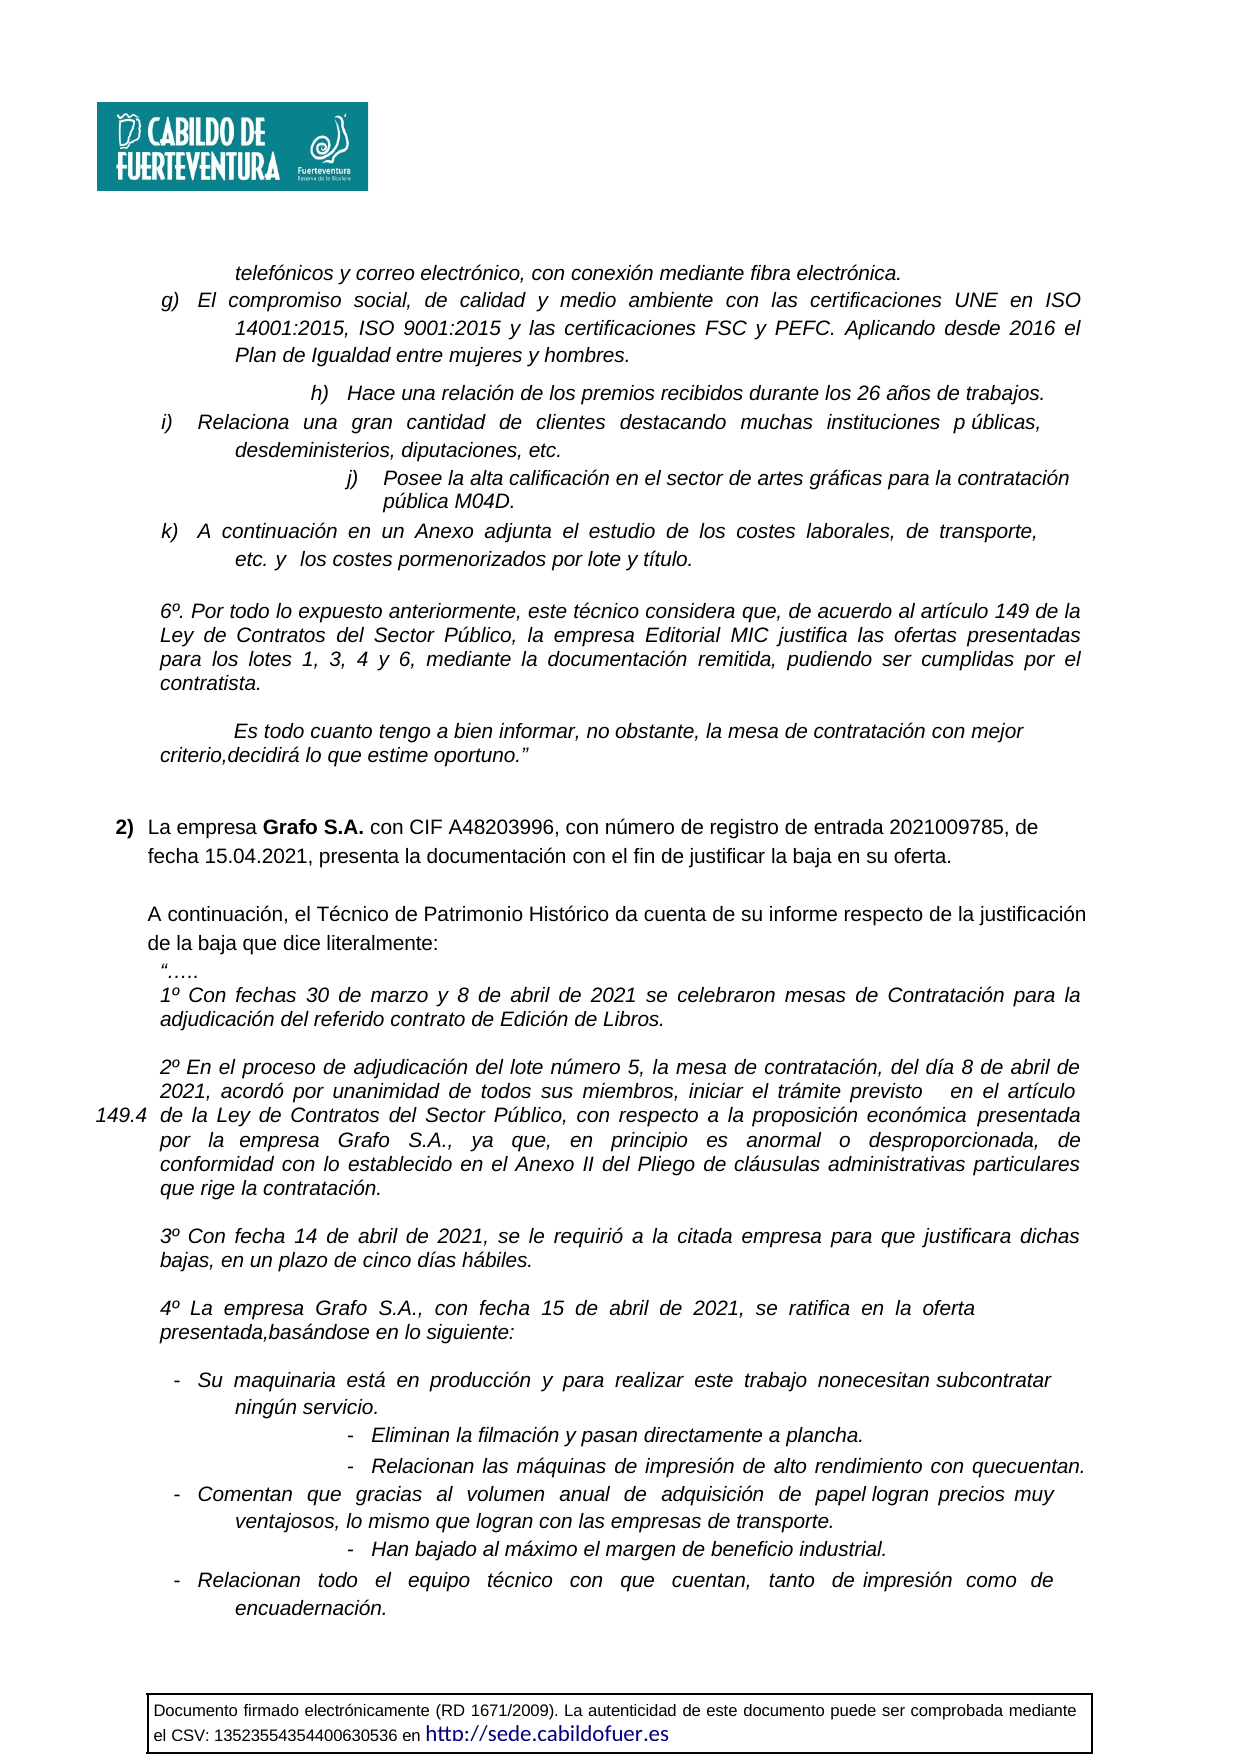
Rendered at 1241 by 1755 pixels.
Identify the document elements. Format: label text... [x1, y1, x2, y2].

list Eliminan la filmación y pasan directamente a plancha. [347, 1423, 1107, 1447]
text “….. [160, 959, 1107, 983]
text 3º Con fecha 14 de abril de 2021, se le requirió a la citada empresa para que justificara dichas bajas, en un plazo de cinco días hábiles. [160, 1223, 1081, 1272]
list Posee la alta calificación en el sector de artes gráficas para la contratación pública M04D. [347, 465, 1107, 513]
list El compromiso social, de calidad y medio ambiente con las certificaciones UNE en ISO 14001:2015, ISO 9001:2015 y las certificaciones FSC y PEFC. Aplicando desde 2016 el Plan de Igualdad entre mujeres y hombres. [161, 288, 1081, 367]
text 4º La empresa Grafo S.A., con fecha 15 de abril de 2021, se ratifica en la oferta presentada,basándose en lo siguiente: [160, 1296, 980, 1344]
list Relacionan las máquinas de impresión de alto rendimiento con quecuentan. [347, 1454, 1107, 1478]
list de la Ley de Contratos del Sector Público, con respecto a la proposición económica presentada por la empresa Grafo S.A., ya que, en principio es anormal o desproporcionada, de conformidad con lo establecido en el Anexo II del Pliego de cláusulas administrativas particulares que rige la contratación. [95, 1103, 1081, 1200]
list La empresa Grafo S.A. con CIF A48203996, con número de registro de entrada 2021009785, de fecha 15.04.2021, presenta la documentación con el fin de justificar la baja en su oferta. [115, 815, 1069, 868]
list Relacionan todo el equipo técnico con que cuentan, tanto de impresión como de encuadernación. [173, 1568, 1081, 1619]
list Comentan que gracias al volumen anual de adquisición de papel logran precios muy ventajosos, lo mismo que logran con las empresas de transporte. [173, 1481, 1081, 1533]
text telefónicos y correo electrónico, con conexión mediante fibra electrónica. [235, 260, 1107, 284]
text 2º En el proceso de adjudicación del lote número 5, la mesa de contratación, del día 8 de abril de 2021, acordó por unanimidad de todos sus miembros, iniciar el trámite previsto en el artículo [160, 1055, 1081, 1103]
text 6º. Por todo lo expuesto anteriormente, este técnico considera que, de acuerdo al artículo 149 de la Ley de Contratos del Sector Público, la empresa Editorial MIC justifica las ofertas presentadas para los lotes 1, 3, 4 y 6, mediante la documentación remitida, pudiendo ser cumplidas por el contratista. [160, 598, 1081, 695]
list Su maquinaria está en producción y para realizar este trabajo nonecesitan subcontratar ningún servicio. [173, 1367, 1081, 1419]
list Hace una relación de los premios recibidos durante los 26 años de trabajos. [311, 381, 1107, 404]
list Han bajado al máximo el margen de beneficio industrial. [347, 1537, 1107, 1561]
list A continuación en un Anexo adjunta el estudio de los costes laborales, de transporte, etc. y los costes pormenorizados por lote y título. [161, 519, 1081, 570]
list Relaciona una gran cantidad de clientes destacando muchas instituciones p úblicas, desdeministerios, diputaciones, etc. [161, 410, 1081, 462]
text 1º Con fechas 30 de marzo y 8 de abril de 2021 se celebraron mesas de Contratación para la adjudicación del referido contrato de Edición de Libros. [160, 983, 1081, 1031]
text Es todo cuanto tengo a bien informar, no obstante, la mesa de contratación con mejor criterio,decidirá lo que estime oportuno.” [160, 719, 1081, 767]
text A continuación, el Técnico de Patrimonio Histórico da cuenta de su informe respecto de la justificación de la baja que dice literalmente: [147, 901, 1093, 954]
